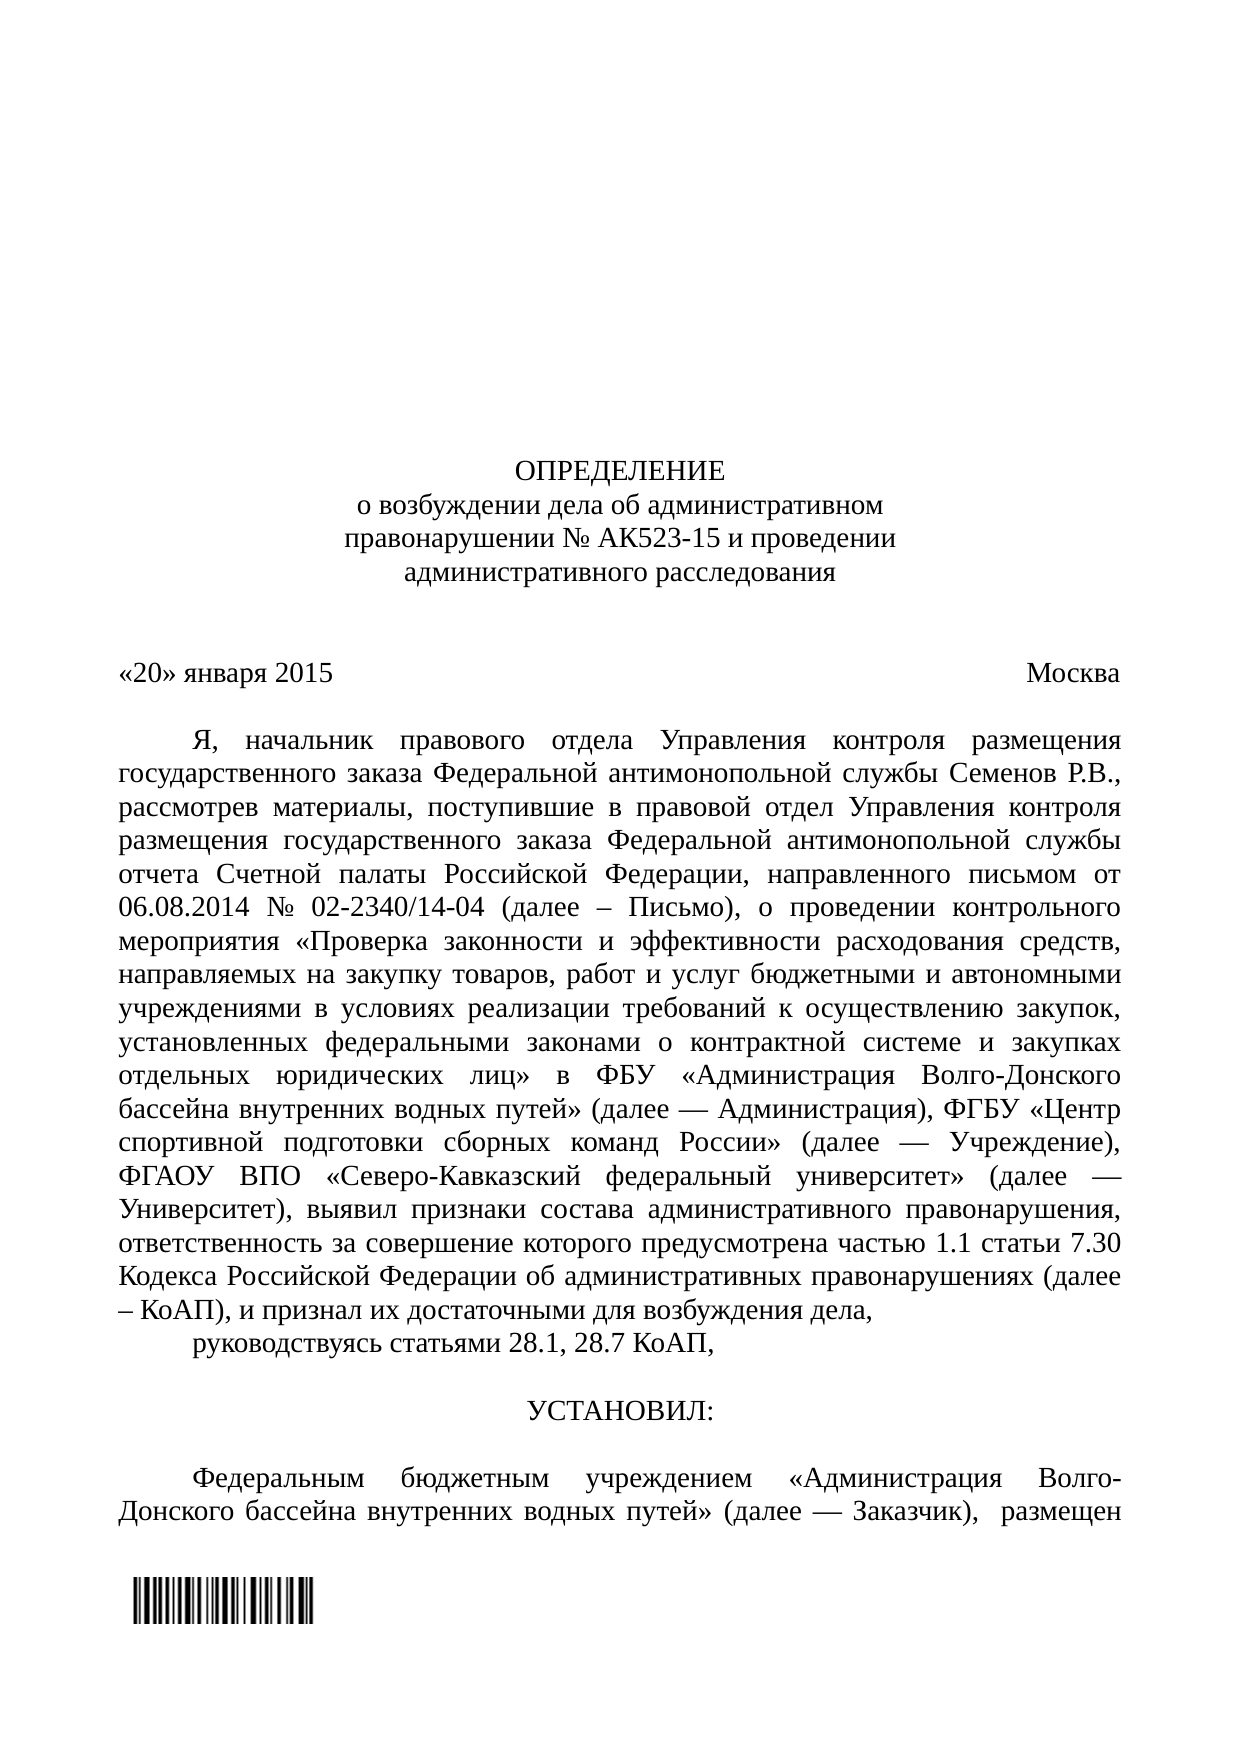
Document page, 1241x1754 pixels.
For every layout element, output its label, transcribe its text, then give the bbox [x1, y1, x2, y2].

text ОПРЕДЕЛЕНИЕ [118, 453, 1122, 487]
text руководствуясь статьями 28.1, 28.7 КоАП, [118, 1326, 1122, 1359]
text правонарушении № АК523-15 и проведении [118, 521, 1122, 554]
text о возбуждении дела об административном [118, 487, 1122, 521]
picture [118, 1577, 331, 1624]
text Я, начальник правового отдела Управления контроля размещения государственного заказа Федеральной антимонопольной службы Семенов Р.В., рассмотрев материалы, поступившие в правовой отдел Управления контроля размещения государственного заказа Федеральной антимонопольной службы отчета Счетной палаты Российской Федерации, направленного письмом от 06.08.2014 № 02-2340/14-04 (далее – Письмо), о проведении контрольного мероприятия «Проверка законности и эффективности расходования средств, направляемых на закупку товаров, работ и услуг бюджетными и автономными учреждениями в условиях реализации требований к осуществлению закупок, установленных федеральными законами о контрактной системе и закупках отдельных юридических лиц» в ФБУ «Администрация Волго-Донского бассейна внутренних водных путей» (далее — Администрация), ФГБУ «Центр спортивной подготовки сборных команд России» (далее — Учреждение), ФГАОУ ВПО «Северо-Кавказский федеральный университет» (далее — Университет), выявил признаки состава административного правонарушения, ответственность за совершение которого предусмотрена частью 1.1 статьи 7.30 Кодекса Российской Федерации об административных правонарушениях (далее – КоАП), и признал их достаточными для возбуждения дела, [118, 722, 1122, 1326]
text административного расследования [118, 554, 1122, 588]
text Федеральным бюджетным учреждением «Администрация Волго-Донского бассейна внутренних водных путей» (далее — Заказчик), размещен [118, 1460, 1122, 1527]
text УСТАНОВИЛ: [118, 1393, 1122, 1426]
text «20» января 2015 Москва [118, 655, 1122, 688]
